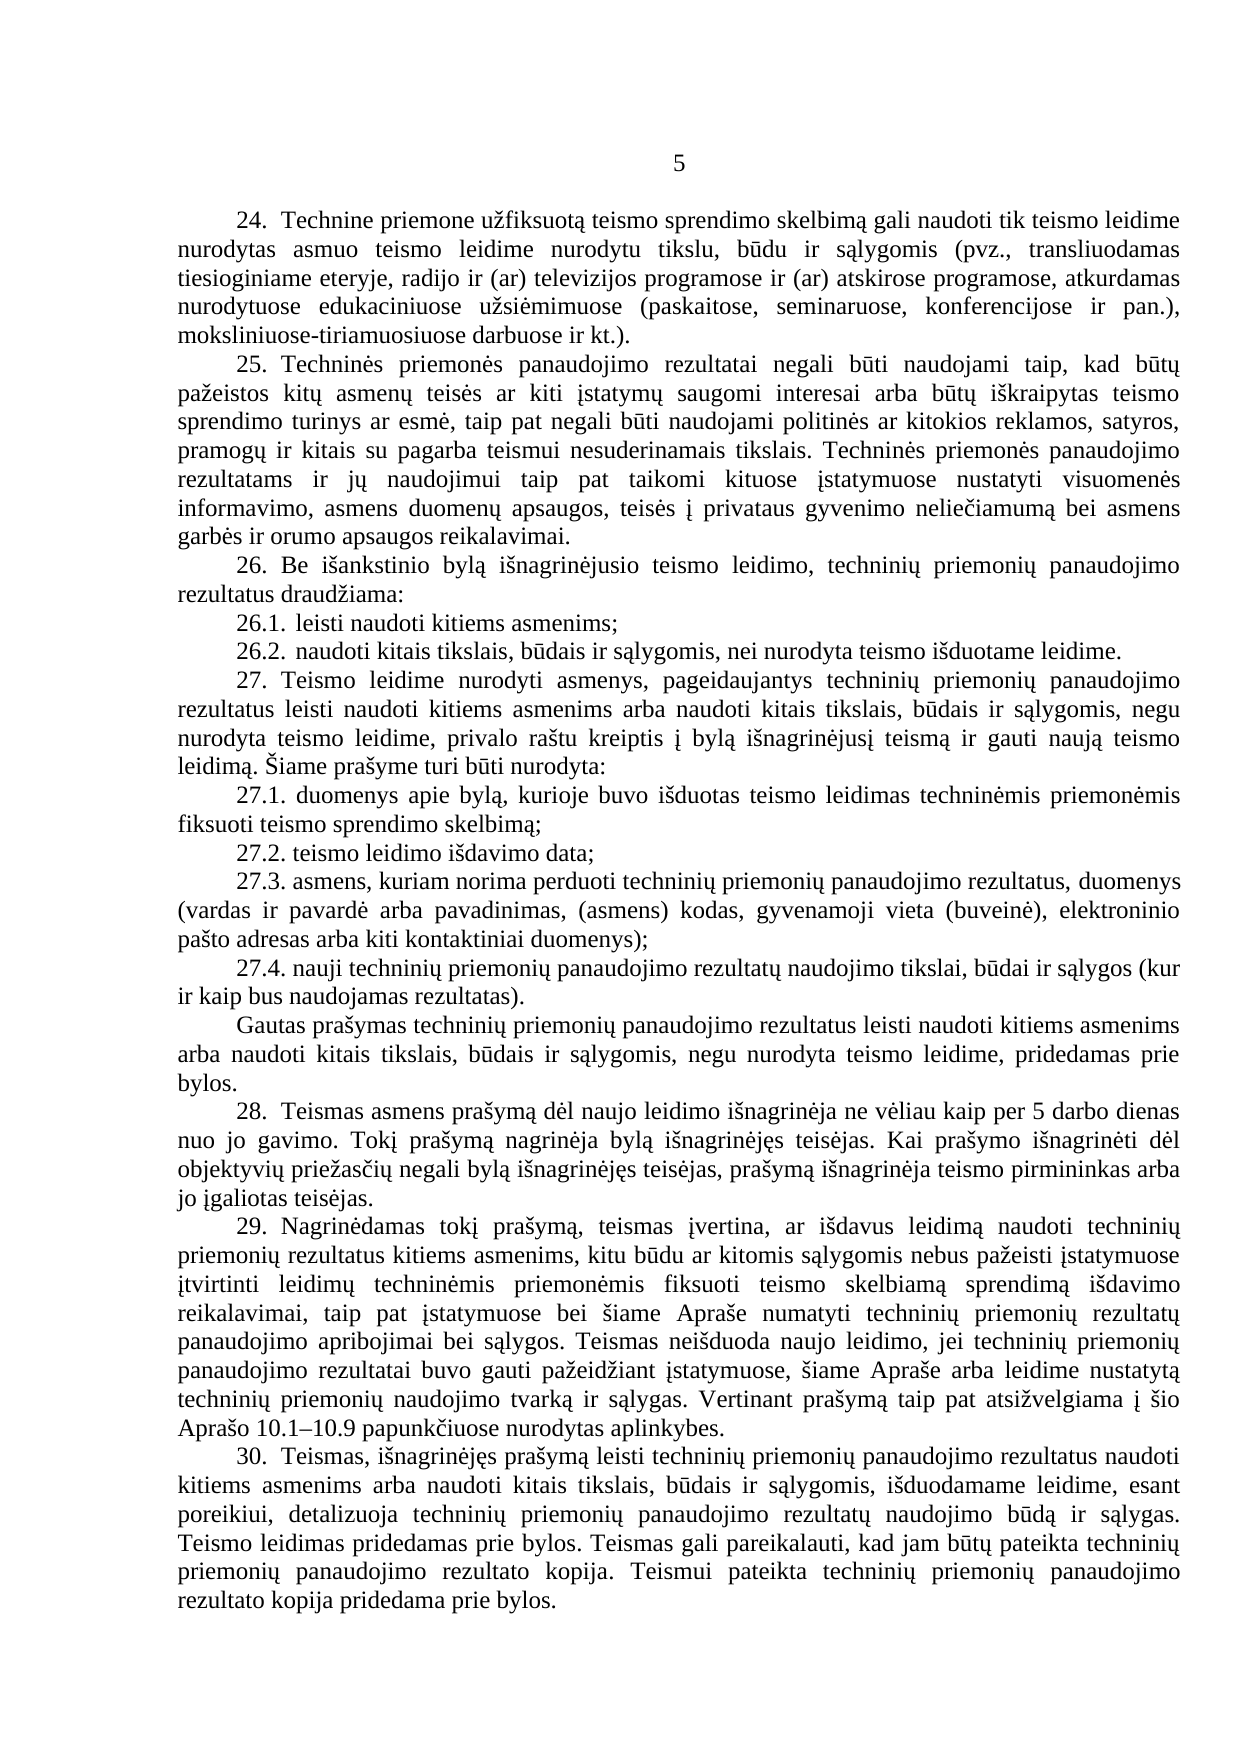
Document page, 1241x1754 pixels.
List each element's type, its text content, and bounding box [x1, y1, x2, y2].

text 26.1. leisti naudoti kitiems asmenims; [177, 608, 1181, 636]
text Gautas prašymas techninių priemonių panaudojimo rezultatus leisti naudoti kitiems asmenims arba naudoti kitais tikslais, būdais ir sąlygomis, negu nurodyta teismo leidime, pridedamas prie bylos. [177, 1010, 1181, 1096]
text 27.3. asmens, kuriam norima perduoti techninių priemonių panaudojimo rezultatus, duomenys (vardas ir pavardė arba pavadinimas, (asmens) kodas, gyvenamoji vieta (buveinė), elektroninio pašto adresas arba kiti kontaktiniai duomenys); [177, 866, 1181, 953]
text 26. Be išankstinio bylą išnagrinėjusio teismo leidimo, techninių priemonių panaudojimo rezultatus draudžiama: [177, 550, 1181, 608]
text 27.2. teismo leidimo išdavimo data; [236, 838, 1181, 866]
text 24. Technine priemone užfiksuotą teismo sprendimo skelbimą gali naudoti tik teismo leidime nurodytas asmuo teismo leidime nurodytu tikslu, būdu ir sąlygomis (pvz., transliuodamas tiesioginiame eteryje, radijo ir (ar) televizijos programose ir (ar) atskirose programose, atkurdamas nurodytuose edukaciniuose užsiėmimuose (paskaitose, seminaruose, konferencijose ir pan.), moksliniuose-tiriamuosiuose darbuose ir kt.). [177, 205, 1181, 349]
text 27.1. duomenys apie bylą, kurioje buvo išduotas teismo leidimas techninėmis priemonėmis fiksuoti teismo sprendimo skelbimą; [177, 780, 1181, 838]
text 27.4. nauji techninių priemonių panaudojimo rezultatų naudojimo tikslai, būdai ir sąlygos (kur ir kaip bus naudojamas rezultatas). [177, 953, 1181, 1010]
text 29. Nagrinėdamas tokį prašymą, teismas įvertina, ar išdavus leidimą naudoti techninių priemonių rezultatus kitiems asmenims, kitu būdu ar kitomis sąlygomis nebus pažeisti įstatymuose įtvirtinti leidimų techninėmis priemonėmis fiksuoti teismo skelbiamą sprendimą išdavimo reikalavimai, taip pat įstatymuose bei šiame Apraše numatyti techninių priemonių rezultatų panaudojimo apribojimai bei sąlygos. Teismas neišduoda naujo leidimo, jei techninių priemonių panaudojimo rezultatai buvo gauti pažeidžiant įstatymuose, šiame Apraše arba leidime nustatytą techninių priemonių naudojimo tvarką ir sąlygas. Vertinant prašymą taip pat atsižvelgiama į šio Aprašo 10.1–10.9 papunkčiuose nurodytas aplinkybes. [177, 1211, 1181, 1441]
text 28. Teismas asmens prašymą dėl naujo leidimo išnagrinėja ne vėliau kaip per 5 darbo dienas nuo jo gavimo. Tokį prašymą nagrinėja bylą išnagrinėjęs teisėjas. Kai prašymo išnagrinėti dėl objektyvių priežasčių negali bylą išnagrinėjęs teisėjas, prašymą išnagrinėja teismo pirmininkas arba jo įgaliotas teisėjas. [177, 1096, 1181, 1211]
text 27. Teismo leidime nurodyti asmenys, pageidaujantys techninių priemonių panaudojimo rezultatus leisti naudoti kitiems asmenims arba naudoti kitais tikslais, būdais ir sąlygomis, negu nurodyta teismo leidime, privalo raštu kreiptis į bylą išnagrinėjusį teismą ir gauti naują teismo leidimą. Šiame prašyme turi būti nurodyta: [177, 665, 1181, 780]
text 26.2. naudoti kitais tikslais, būdais ir sąlygomis, nei nurodyta teismo išduotame leidime. [177, 636, 1181, 665]
text 30. Teismas, išnagrinėjęs prašymą leisti techninių priemonių panaudojimo rezultatus naudoti kitiems asmenims arba naudoti kitais tikslais, būdais ir sąlygomis, išduodamame leidime, esant poreikiui, detalizuoja techninių priemonių panaudojimo rezultatų naudojimo būdą ir sąlygas. Teismo leidimas pridedamas prie bylos. Teismas gali pareikalauti, kad jam būtų pateikta techninių priemonių panaudojimo rezultato kopija. Teismui pateikta techninių priemonių panaudojimo rezultato kopija pridedama prie bylos. [177, 1441, 1181, 1614]
text 25. Techninės priemonės panaudojimo rezultatai negali būti naudojami taip, kad būtų pažeistos kitų asmenų teisės ar kiti įstatymų saugomi interesai arba būtų iškraipytas teismo sprendimo turinys ar esmė, taip pat negali būti naudojami politinės ar kitokios reklamos, satyros, pramogų ir kitais su pagarba teismui nesuderinamais tikslais. Techninės priemonės panaudojimo rezultatams ir jų naudojimui taip pat taikomi kituose įstatymuose nustatyti visuomenės informavimo, asmens duomenų apsaugos, teisės į privataus gyvenimo neliečiamumą bei asmens garbės ir orumo apsaugos reikalavimai. [177, 349, 1181, 550]
